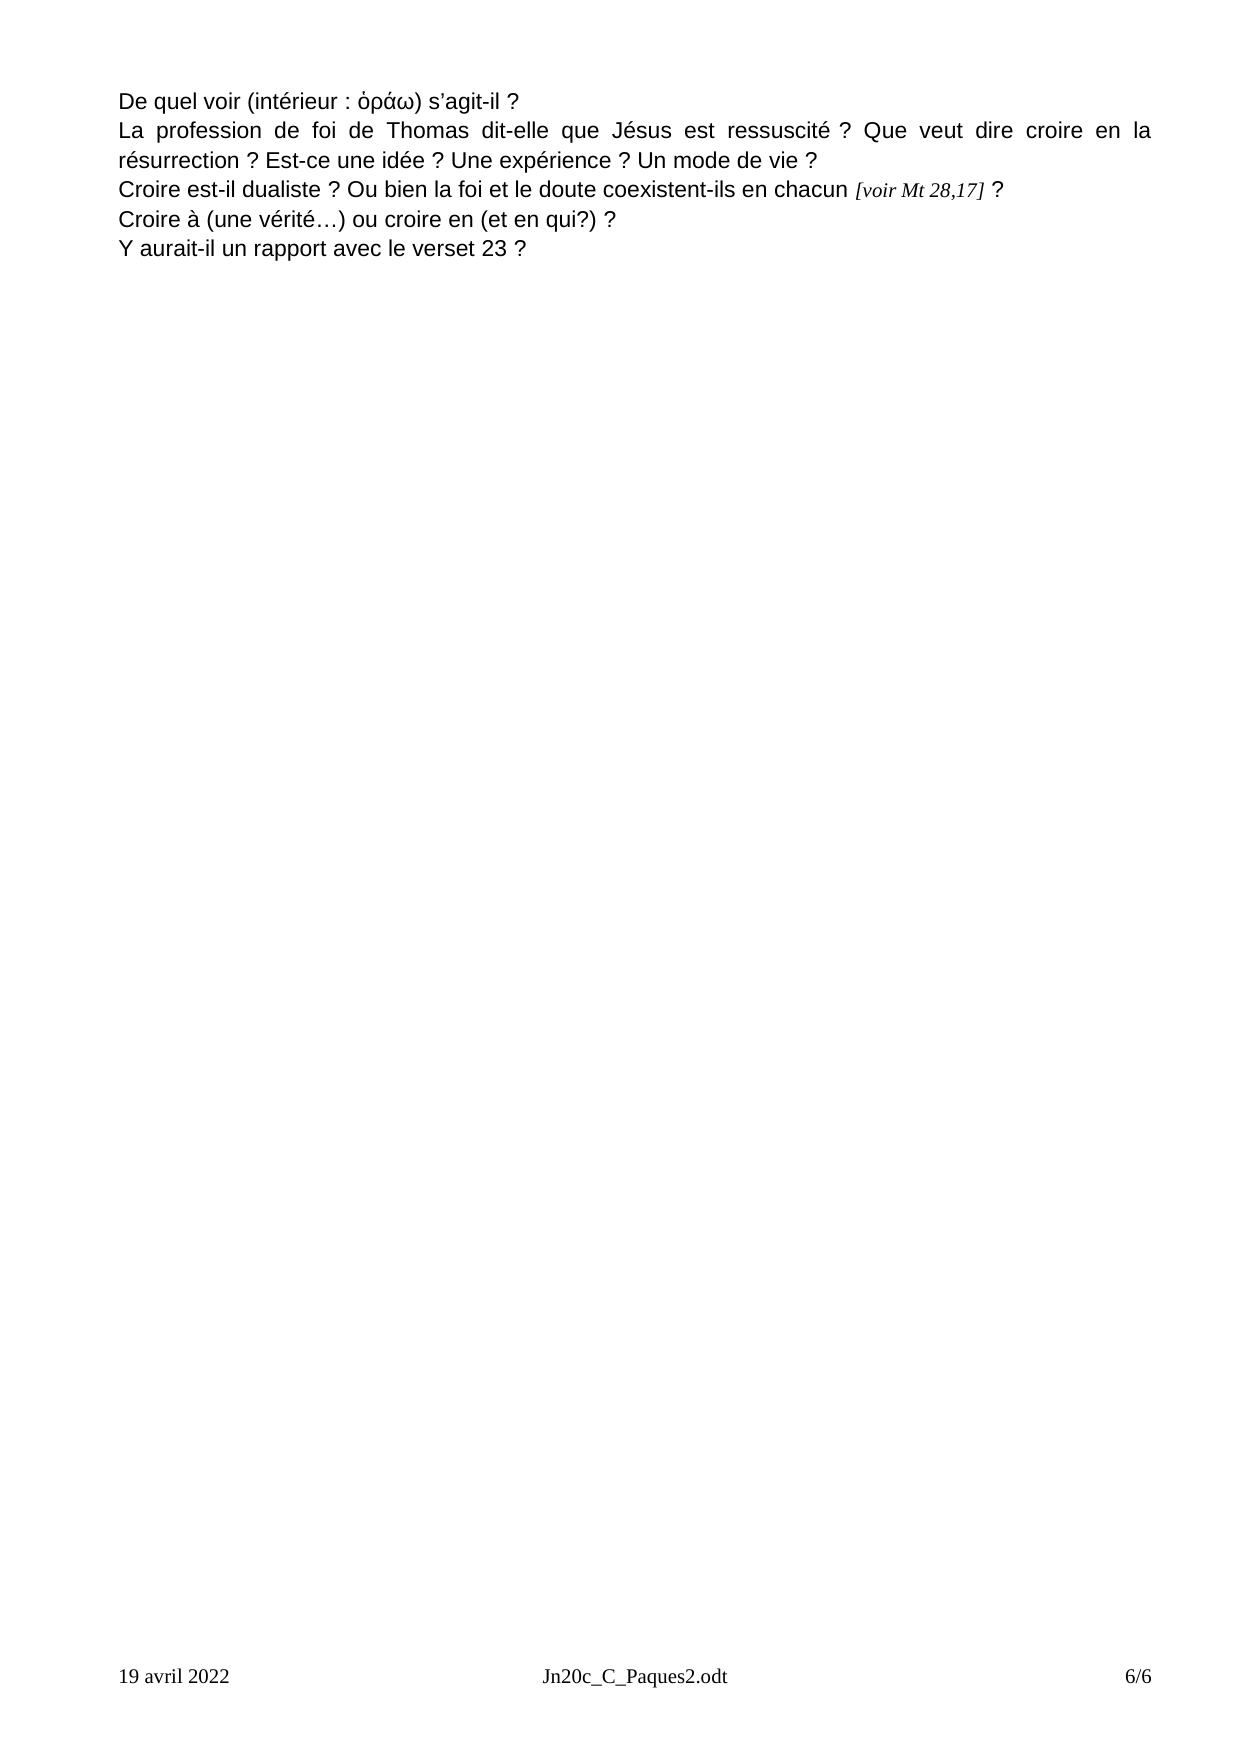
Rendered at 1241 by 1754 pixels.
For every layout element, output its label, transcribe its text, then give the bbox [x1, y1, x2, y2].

text Y aurait-il un rapport avec le verset 23 ? [118, 236, 1152, 262]
text Croire à (une vérité…) ou croire en (et en qui?) ? [118, 207, 1152, 232]
text La profession de foi de Thomas dit-elle que Jésus est ressuscité ? Que veut dire croire en la résurrection ? Est-ce une idée ? Une expérience ? Un mode de vie ? [118, 118, 1152, 173]
text De quel voir (intérieur : ὁράω) s’agit-il ? [118, 88, 1152, 114]
text Croire est-il dualiste ? Ou bien la foi et le doute coexistent-ils en chacun [voir Mt 28,17] ? [118, 177, 1152, 202]
